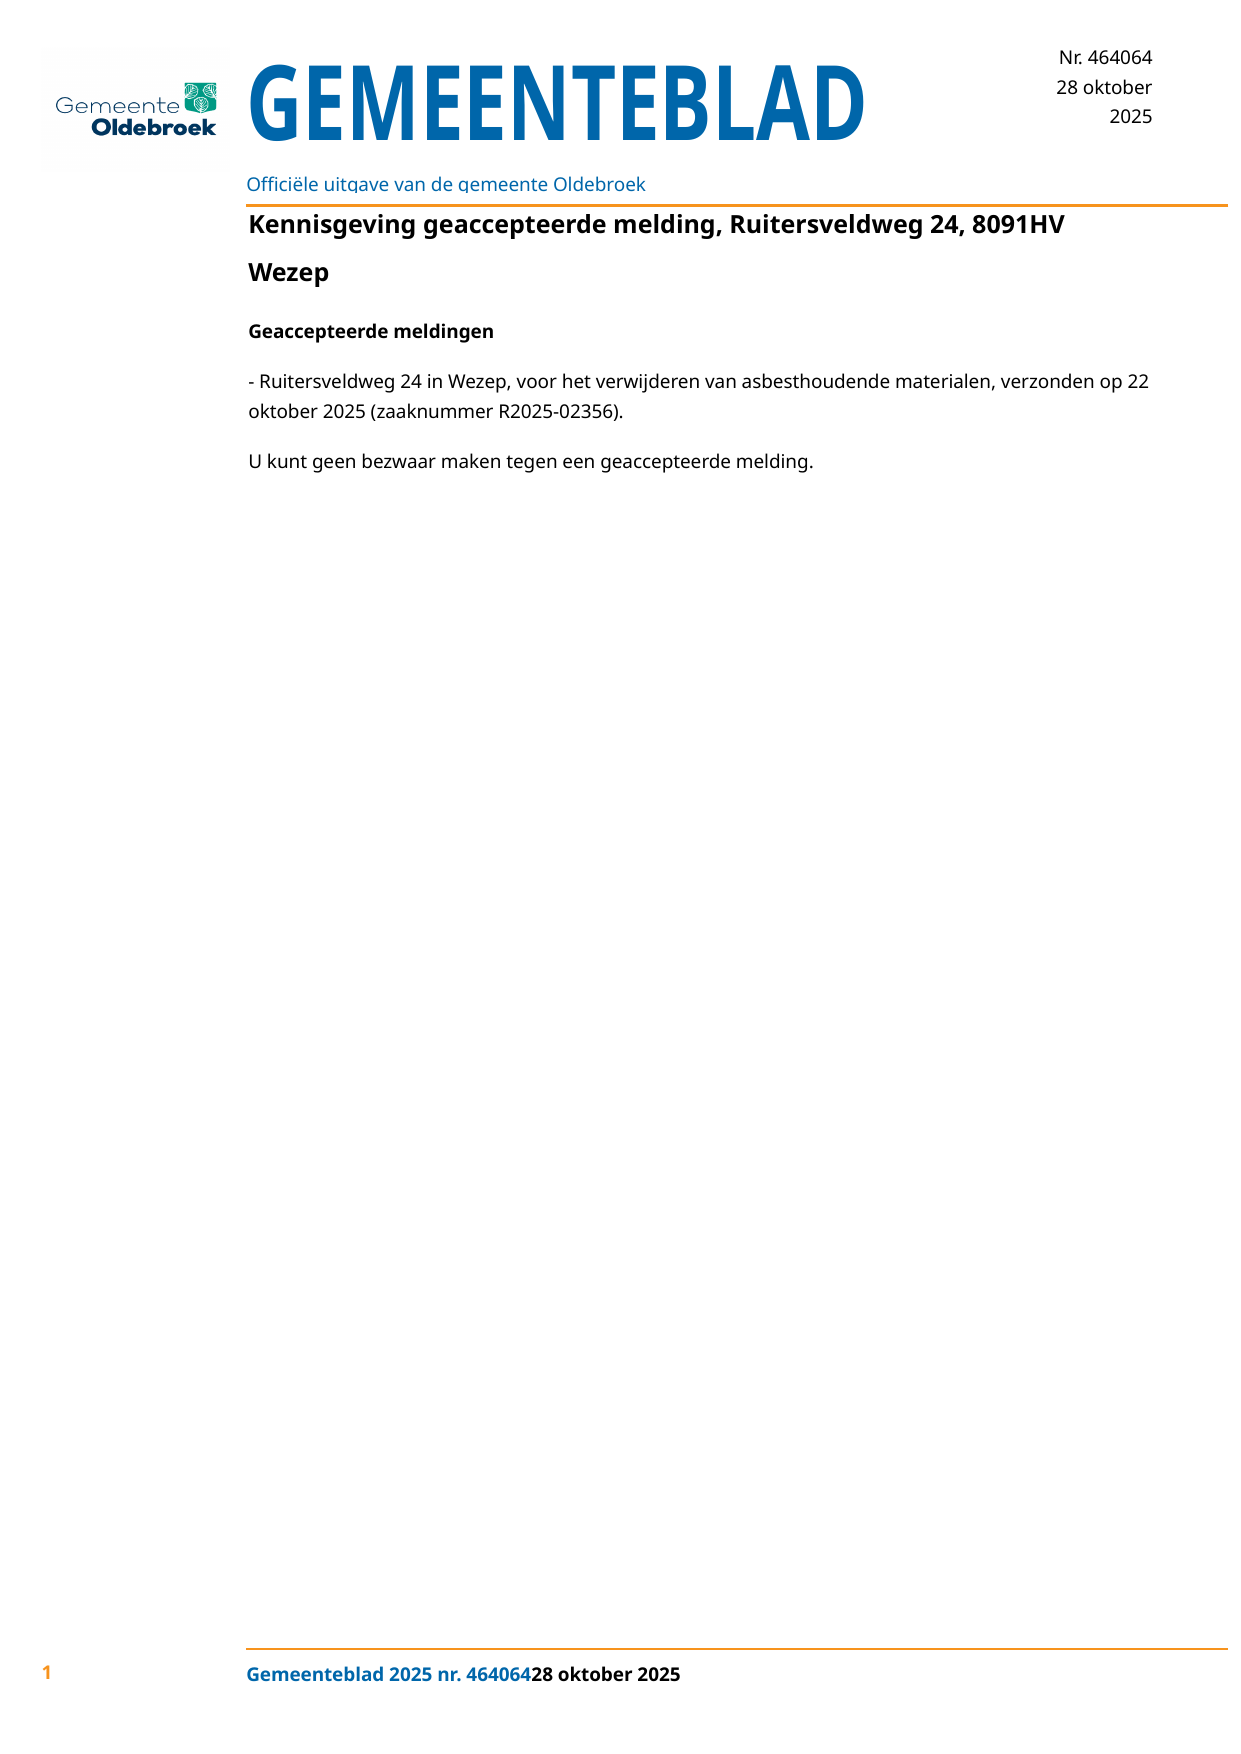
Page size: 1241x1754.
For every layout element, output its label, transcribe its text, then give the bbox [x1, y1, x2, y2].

picture [41, 47, 231, 172]
text Kennisgeving geaccepteerde melding, Ruitersveldweg 24, 8091HV Wezep [248, 207, 1152, 288]
text U kunt geen bezwaar maken tegen een geaccepteerde melding. [248, 448, 1152, 474]
text Geaccepteerde meldingen [248, 318, 1152, 344]
text - Ruitersveldweg 24 in Wezep, voor het verwijderen van asbesthoudende materialen, verzonden op 22 oktober 2025 (zaaknummer R2025-02356). [248, 368, 1152, 424]
